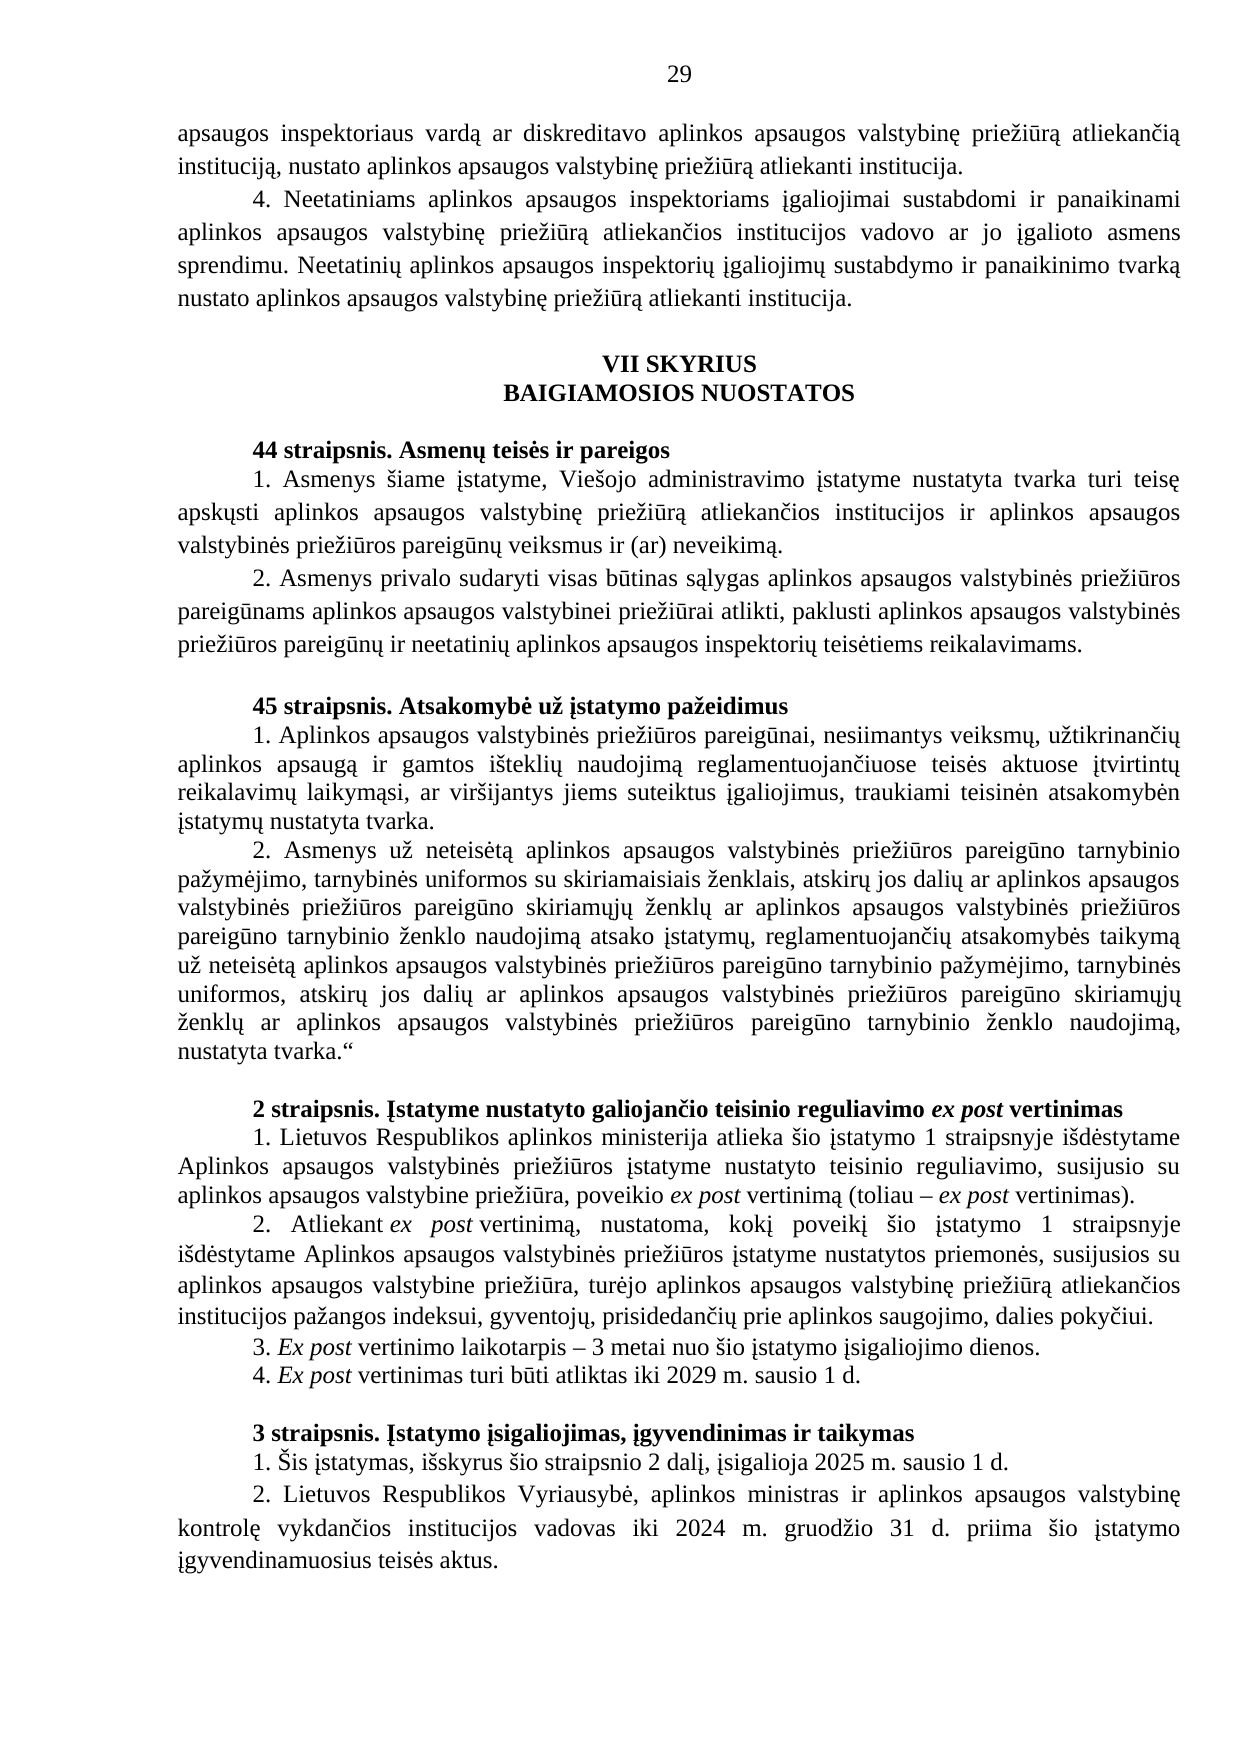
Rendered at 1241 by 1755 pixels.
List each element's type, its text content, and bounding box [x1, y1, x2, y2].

text 1. Šis įstatymas, išskyrus šio straipsnio 2 dalį, įsigalioja 2025 m. sausio 1 d. [177, 1447, 1181, 1475]
text 3. Ex post vertinimo laikotarpis – 3 metai nuo šio įstatymo įsigaliojimo dienos. [177, 1332, 1181, 1360]
text 2. Asmenys privalo sudaryti visas būtinas sąlygas aplinkos apsaugos valstybinės priežiūros pareigūnams aplinkos apsaugos valstybinei priežiūrai atlikti, paklusti aplinkos apsaugos valstybinės priežiūros pareigūnų ir neetatinių aplinkos apsaugos inspektorių teisėtiems reikalavimams. [177, 563, 1181, 658]
text 2. Atliekant ex post vertinimą, nustatoma, kokį poveikį šio įstatymo 1 straipsnyje išdėstytame Aplinkos apsaugos valstybinės priežiūros įstatyme nustatytos priemonės, susijusios su aplinkos apsaugos valstybine priežiūra, turėjo aplinkos apsaugos valstybinę priežiūrą atliekančios institucijos pažangos indeksui, gyventojų, prisidedančių prie aplinkos saugojimo, dalies pokyčiui. [177, 1209, 1181, 1329]
text 1. Asmenys šiame įstatyme, Viešojo administravimo įstatyme nustatyta tvarka turi teisę apskųsti aplinkos apsaugos valstybinę priežiūrą atliekančios institucijos ir aplinkos apsaugos valstybinės priežiūros pareigūnų veiksmus ir (ar) neveikimą. [177, 464, 1181, 559]
text 3 straipsnis. Įstatymo įsigaliojimas, įgyvendinimas ir taikymas [177, 1418, 1181, 1447]
text 4. Ex post vertinimas turi būti atliktas iki 2029 m. sausio 1 d. [177, 1360, 1181, 1389]
text 45 straipsnis. Atsakomybė už įstatymo pažeidimus [177, 691, 1181, 720]
text 4. Neetatiniams aplinkos apsaugos inspektoriams įgaliojimai sustabdomi ir panaikinami aplinkos apsaugos valstybinę priežiūrą atliekančios institucijos vadovo ar jo įgalioto asmens sprendimu. Neetatinių aplinkos apsaugos inspektorių įgaliojimų sustabdymo ir panaikinimo tvarką nustato aplinkos apsaugos valstybinę priežiūrą atliekanti institucija. [177, 184, 1181, 312]
text 2 straipsnis. Įstatyme nustatyto galiojančio teisinio reguliavimo ex post vertinimas [177, 1094, 1181, 1122]
text BAIGIAMOSIOS NUOSTATOS [177, 378, 1181, 407]
text 44 straipsnis. Asmenų teisės ir pareigos [177, 436, 1181, 464]
text apsaugos inspektoriaus vardą ar diskreditavo aplinkos apsaugos valstybinę priežiūrą atliekančią instituciją, nustato aplinkos apsaugos valstybinę priežiūrą atliekanti institucija. [177, 118, 1181, 180]
text 1. Aplinkos apsaugos valstybinės priežiūros pareigūnai, nesiimantys veiksmų, užtikrinančių aplinkos apsaugą ir gamtos išteklių naudojimą reglamentuojančiuose teisės aktuose įtvirtintų reikalavimų laikymąsi, ar viršijantys jiems suteiktus įgaliojimus, traukiami teisinėn atsakomybėn įstatymų nustatyta tvarka. [177, 720, 1181, 835]
text 2. Lietuvos Respublikos Vyriausybė, aplinkos ministras ir aplinkos apsaugos valstybinę kontrolę vykdančios institucijos vadovas iki 2024 m. gruodžio 31 d. priima šio įstatymo įgyvendinamuosius teisės aktus. [177, 1479, 1181, 1574]
text 1. Lietuvos Respublikos aplinkos ministerija atlieka šio įstatymo 1 straipsnyje išdėstytame Aplinkos apsaugos valstybinės priežiūros įstatyme nustatyto teisinio reguliavimo, susijusio su aplinkos apsaugos valstybine priežiūra, poveikio ex post vertinimą (toliau – ex post vertinimas). [177, 1122, 1181, 1209]
text VII SKYRIUS [177, 349, 1181, 378]
text 2. Asmenys už neteisėtą aplinkos apsaugos valstybinės priežiūros pareigūno tarnybinio pažymėjimo, tarnybinės uniformos su skiriamaisiais ženklais, atskirų jos dalių ar aplinkos apsaugos valstybinės priežiūros pareigūno skiriamųjų ženklų ar aplinkos apsaugos valstybinės priežiūros pareigūno tarnybinio ženklo naudojimą atsako įstatymų, reglamentuojančių atsakomybės taikymą už neteisėtą aplinkos apsaugos valstybinės priežiūros pareigūno tarnybinio pažymėjimo, tarnybinės uniformos, atskirų jos dalių ar aplinkos apsaugos valstybinės priežiūros pareigūno skiriamųjų ženklų ar aplinkos apsaugos valstybinės priežiūros pareigūno tarnybinio ženklo naudojimą, nustatyta tvarka.“ [177, 835, 1181, 1065]
